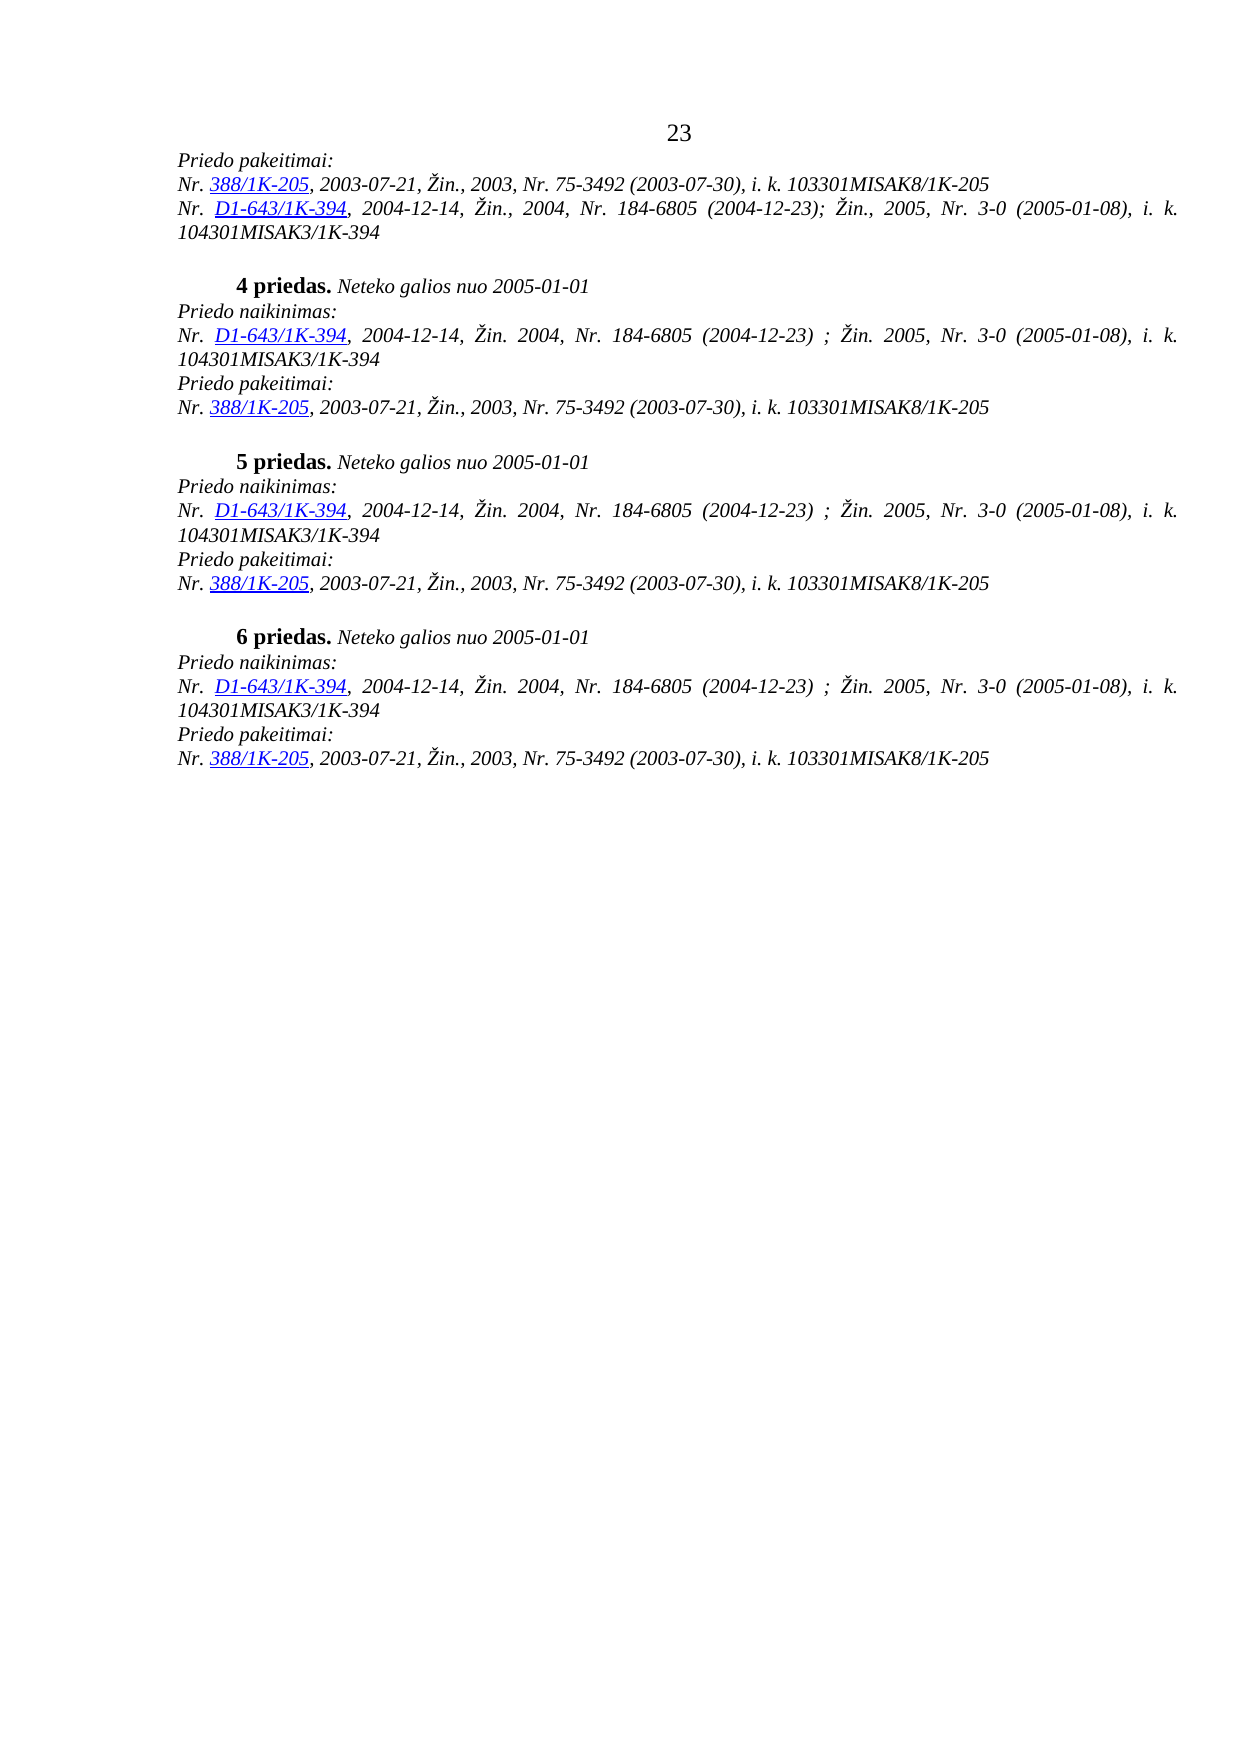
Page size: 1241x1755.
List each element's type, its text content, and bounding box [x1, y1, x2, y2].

text Priedo naikinimas: [177, 474, 1181, 498]
text 6 priedas. Neteko galios nuo 2005-01-01 [177, 623, 1181, 650]
text 5 priedas. Neteko galios nuo 2005-01-01 [177, 448, 1181, 474]
text Priedo naikinimas: [177, 299, 1181, 323]
text Nr. 388/1K-205, 2003-07-21, Žin., 2003, Nr. 75-3492 (2003-07-30), i. k. 103301MISAK8/1K-205 [177, 395, 1181, 419]
text Nr. D1-643/1K-394, 2004-12-14, Žin. 2004, Nr. 184-6805 (2004-12-23) ; Žin. 2005, Nr. 3-0 (2005-01-08), i. k. 104301MISAK3/1K-394 [177, 498, 1181, 547]
text Priedo naikinimas: [177, 650, 1181, 674]
text Nr. 388/1K-205, 2003-07-21, Žin., 2003, Nr. 75-3492 (2003-07-30), i. k. 103301MISAK8/1K-205 [177, 172, 1181, 196]
text 4 priedas. Neteko galios nuo 2005-01-01 [177, 273, 1181, 299]
text Priedo pakeitimai: [177, 371, 1181, 395]
text Priedo pakeitimai: [177, 547, 1181, 571]
text Nr. 388/1K-205, 2003-07-21, Žin., 2003, Nr. 75-3492 (2003-07-30), i. k. 103301MISAK8/1K-205 [177, 571, 1181, 595]
text Nr. 388/1K-205, 2003-07-21, Žin., 2003, Nr. 75-3492 (2003-07-30), i. k. 103301MISAK8/1K-205 [177, 746, 1181, 770]
text Priedo pakeitimai: [177, 148, 1181, 172]
text Priedo pakeitimai: [177, 722, 1181, 746]
text Nr. D1-643/1K-394, 2004-12-14, Žin., 2004, Nr. 184-6805 (2004-12-23); Žin., 2005, Nr. 3-0 (2005-01-08), i. k. 104301MISAK3/1K-394 [177, 196, 1181, 244]
text Nr. D1-643/1K-394, 2004-12-14, Žin. 2004, Nr. 184-6805 (2004-12-23) ; Žin. 2005, Nr. 3-0 (2005-01-08), i. k. 104301MISAK3/1K-394 [177, 323, 1181, 371]
text Nr. D1-643/1K-394, 2004-12-14, Žin. 2004, Nr. 184-6805 (2004-12-23) ; Žin. 2005, Nr. 3-0 (2005-01-08), i. k. 104301MISAK3/1K-394 [177, 674, 1181, 722]
